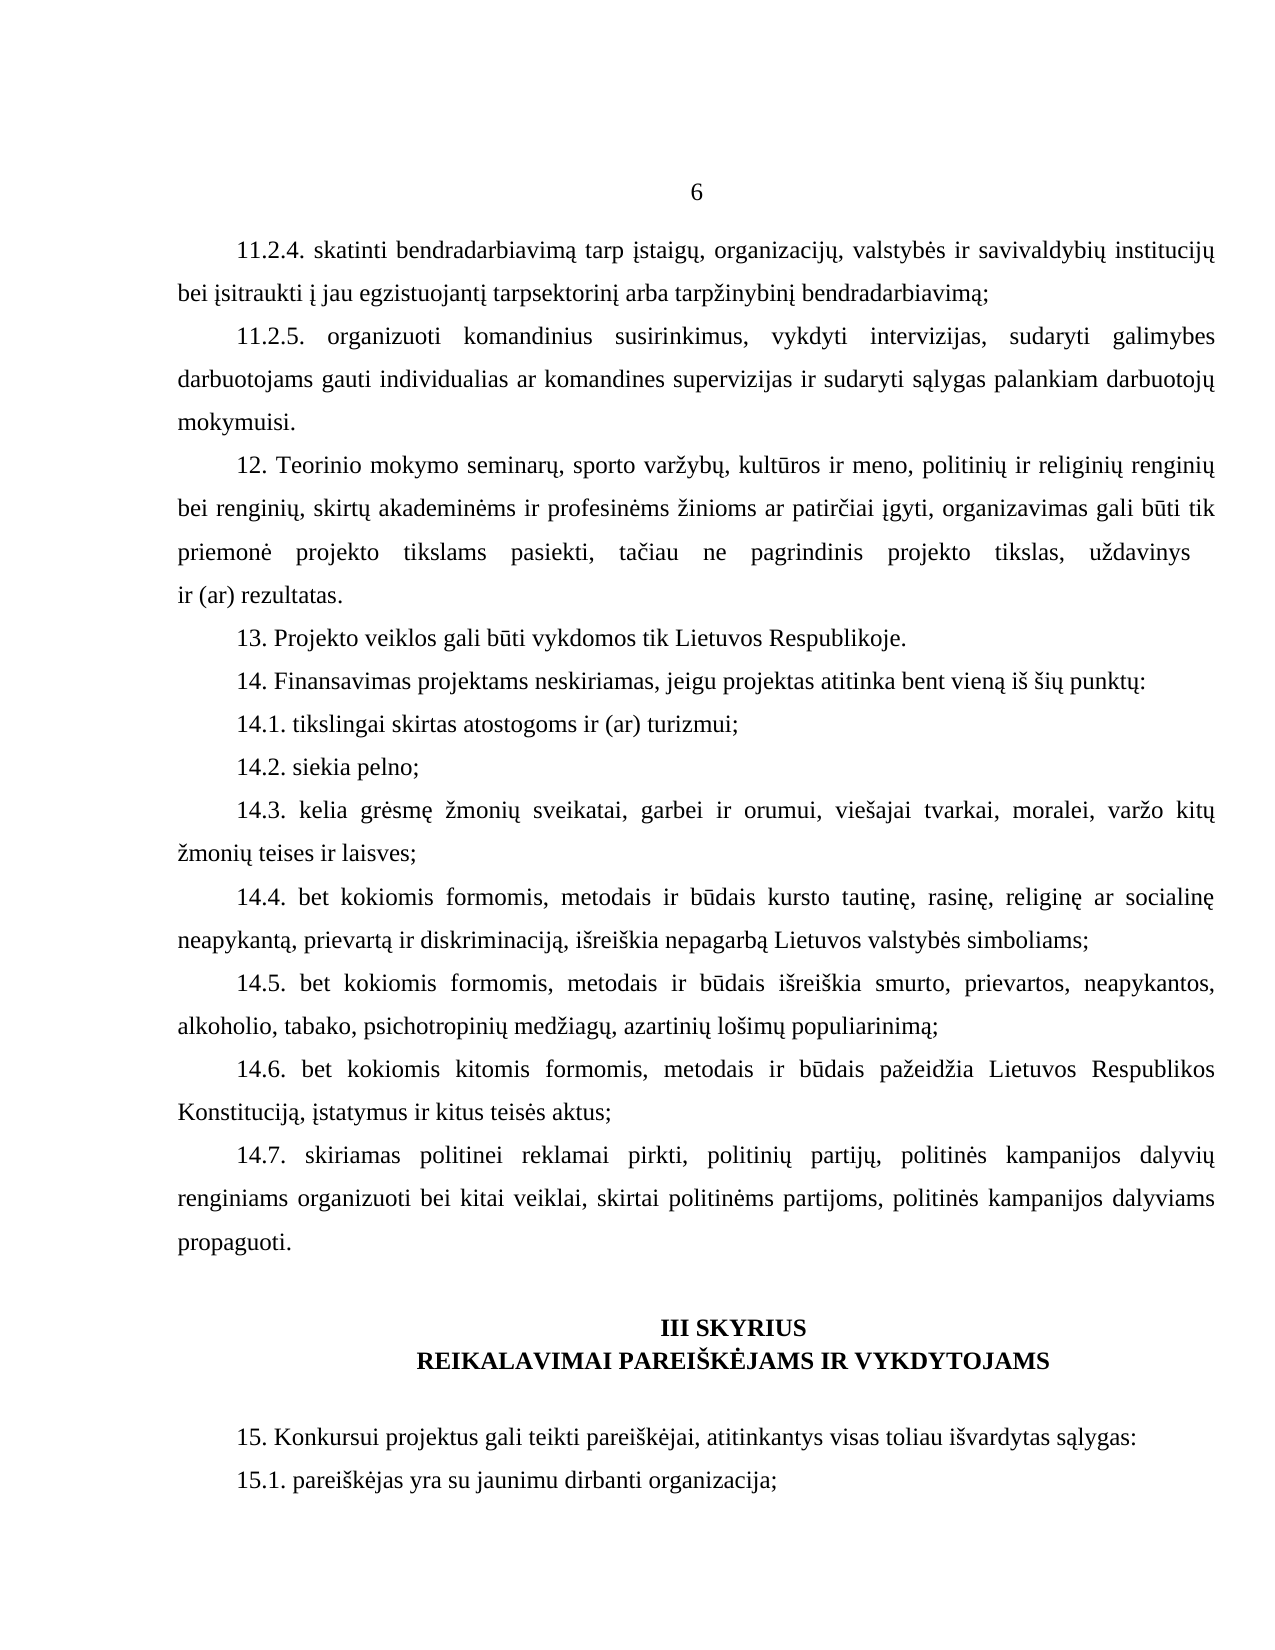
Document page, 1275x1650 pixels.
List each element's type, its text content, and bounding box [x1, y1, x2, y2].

text 14.5. bet kokiomis formomis, metodais ir būdais išreiškia smurto, prievartos, neapykantos, alkoholio, tabako, psichotropinių medžiagų, azartinių lošimų populiarinimą; [177, 968, 1216, 1040]
text 14. Finansavimas projektams neskiriamas, jeigu projektas atitinka bent vieną iš šių punktų: [177, 666, 1216, 695]
text 14.3. kelia grėsmę žmonių sveikatai, garbei ir orumui, viešajai tvarkai, moralei, varžo kitų žmonių teises ir laisves; [177, 795, 1216, 867]
text 14.7. skiriamas politinei reklamai pirkti, politinių partijų, politinės kampanijos dalyvių renginiams organizuoti bei kitai veiklai, skirtai politinėms partijoms, politinės kampanijos dalyviams propaguoti. [177, 1140, 1216, 1255]
text REIKALAVIMAI PAREIŠKĖJAMS IR VYKDYTOJAMS [177, 1346, 1216, 1374]
text 14.2. siekia pelno; [177, 752, 1216, 781]
text III SKYRIUS [177, 1313, 1216, 1342]
text 12. Teorinio mokymo seminarų, sporto varžybų, kultūros ir meno, politinių ir religinių renginių bei renginių, skirtų akademinėms ir profesinėms žinioms ar patirčiai įgyti, organizavimas gali būti tik priemonė projekto tikslams pasiekti, tačiau ne pagrindinis projekto tikslas, uždavinys ir (ar) rezultatas. [177, 450, 1216, 608]
text 15.1. pareiškėjas yra su jaunimu dirbanti organizacija; [177, 1465, 1216, 1494]
text 15. Konkursui projektus gali teikti pareiškėjai, atitinkantys visas toliau išvardytas sąlygas: [177, 1422, 1216, 1451]
text 11.2.4. skatinti bendradarbiavimą tarp įstaigų, organizacijų, valstybės ir savivaldybių institucijų bei įsitraukti į jau egzistuojantį tarpsektorinį arba tarpžinybinį bendradarbiavimą; [177, 235, 1216, 307]
text 14.6. bet kokiomis kitomis formomis, metodais ir būdais pažeidžia Lietuvos Respublikos Konstituciją, įstatymus ir kitus teisės aktus; [177, 1054, 1216, 1126]
text 11.2.5. organizuoti komandinius susirinkimus, vykdyti intervizijas, sudaryti galimybes darbuotojams gauti individualias ar komandines supervizijas ir sudaryti sąlygas palankiam darbuotojų mokymuisi. [177, 321, 1216, 436]
text 14.4. bet kokiomis formomis, metodais ir būdais kursto tautinę, rasinę, religinę ar socialinę neapykantą, prievartą ir diskriminaciją, išreiškia nepagarbą Lietuvos valstybės simboliams; [177, 882, 1216, 953]
text 14.1. tikslingai skirtas atostogoms ir (ar) turizmui; [177, 709, 1216, 738]
text 13. Projekto veiklos gali būti vykdomos tik Lietuvos Respublikoje. [177, 623, 1216, 652]
